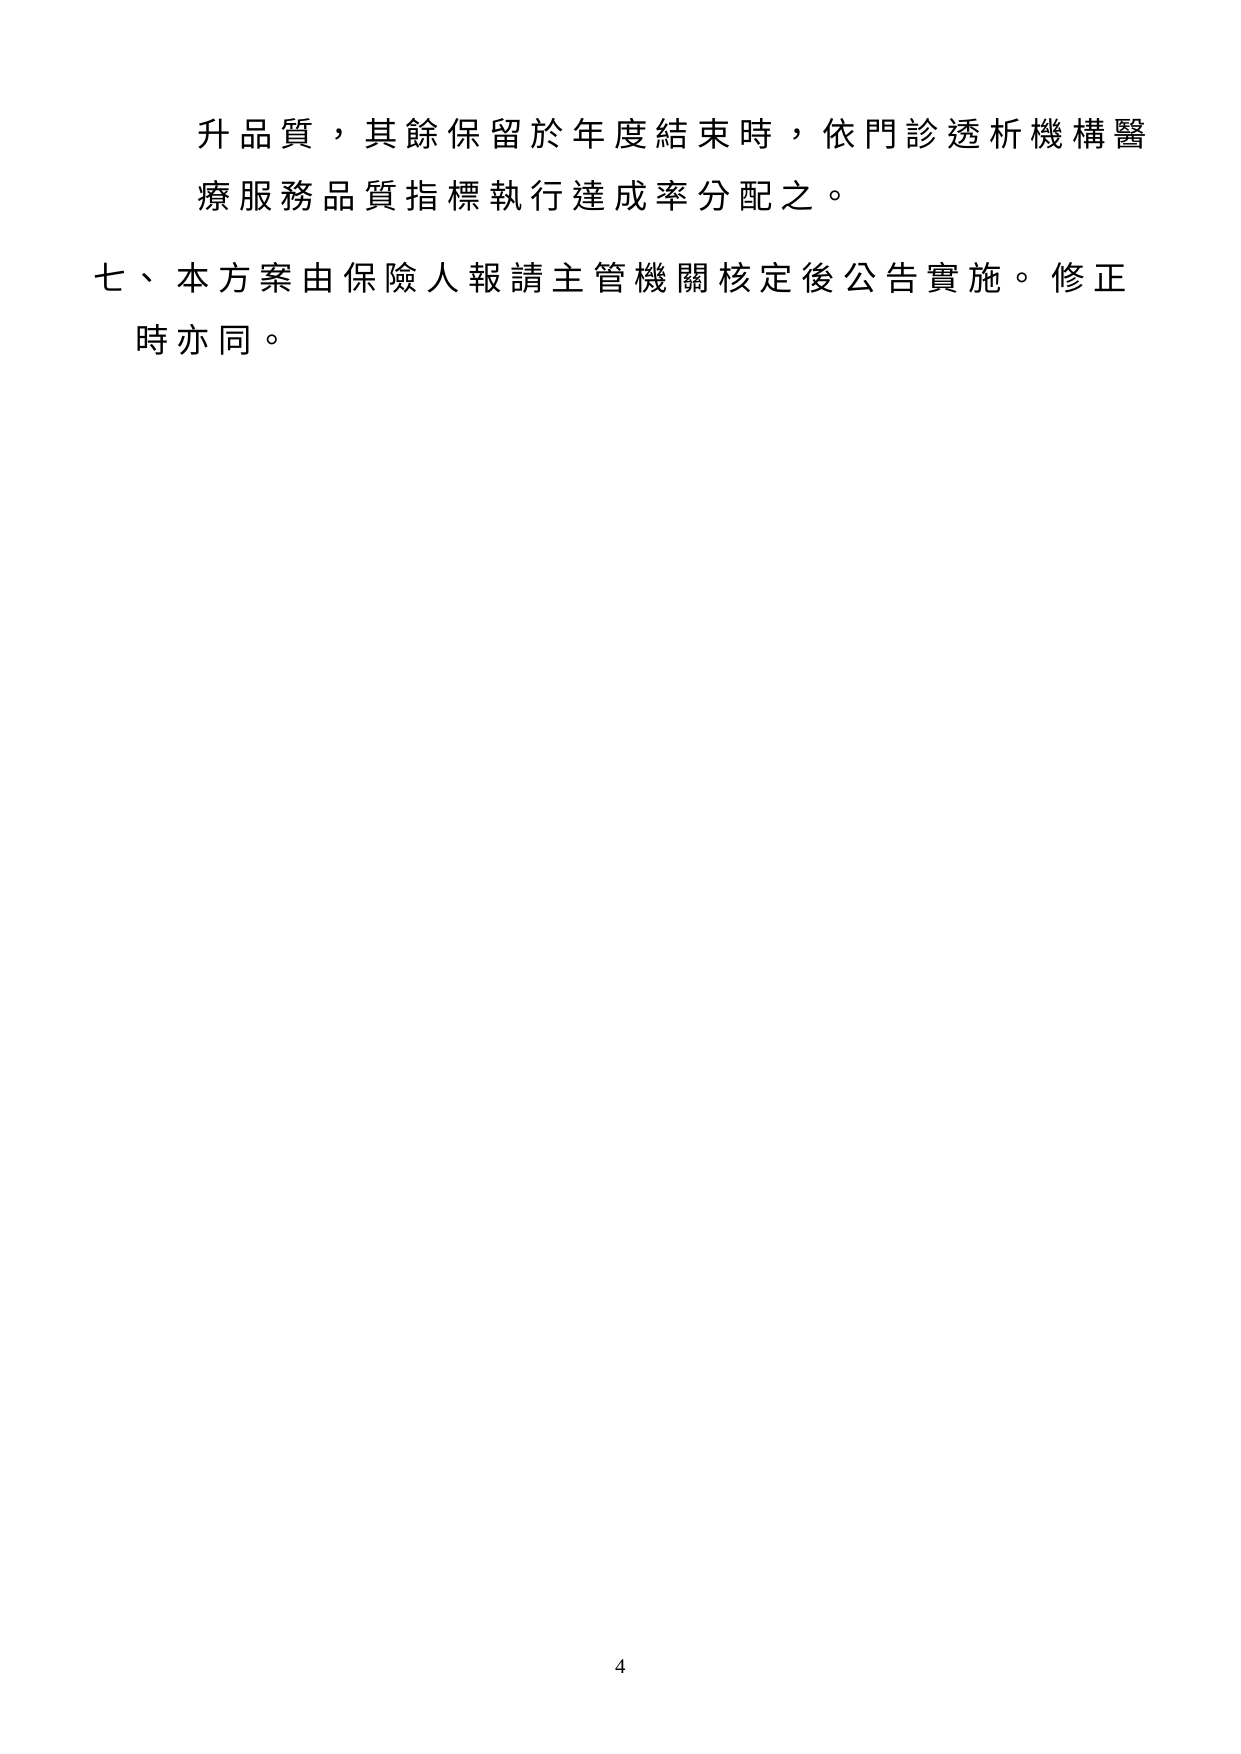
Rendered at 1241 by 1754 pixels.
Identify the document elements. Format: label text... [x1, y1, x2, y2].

list 升品質，其餘保留於年度結束時，依門診透析機構醫療服務品質指標執行達成率分配之。 [114, 90, 1151, 215]
subtitle 七、本方案由保險人報請主管機關核定後公告實施。修正時亦同。 [89, 234, 1151, 359]
